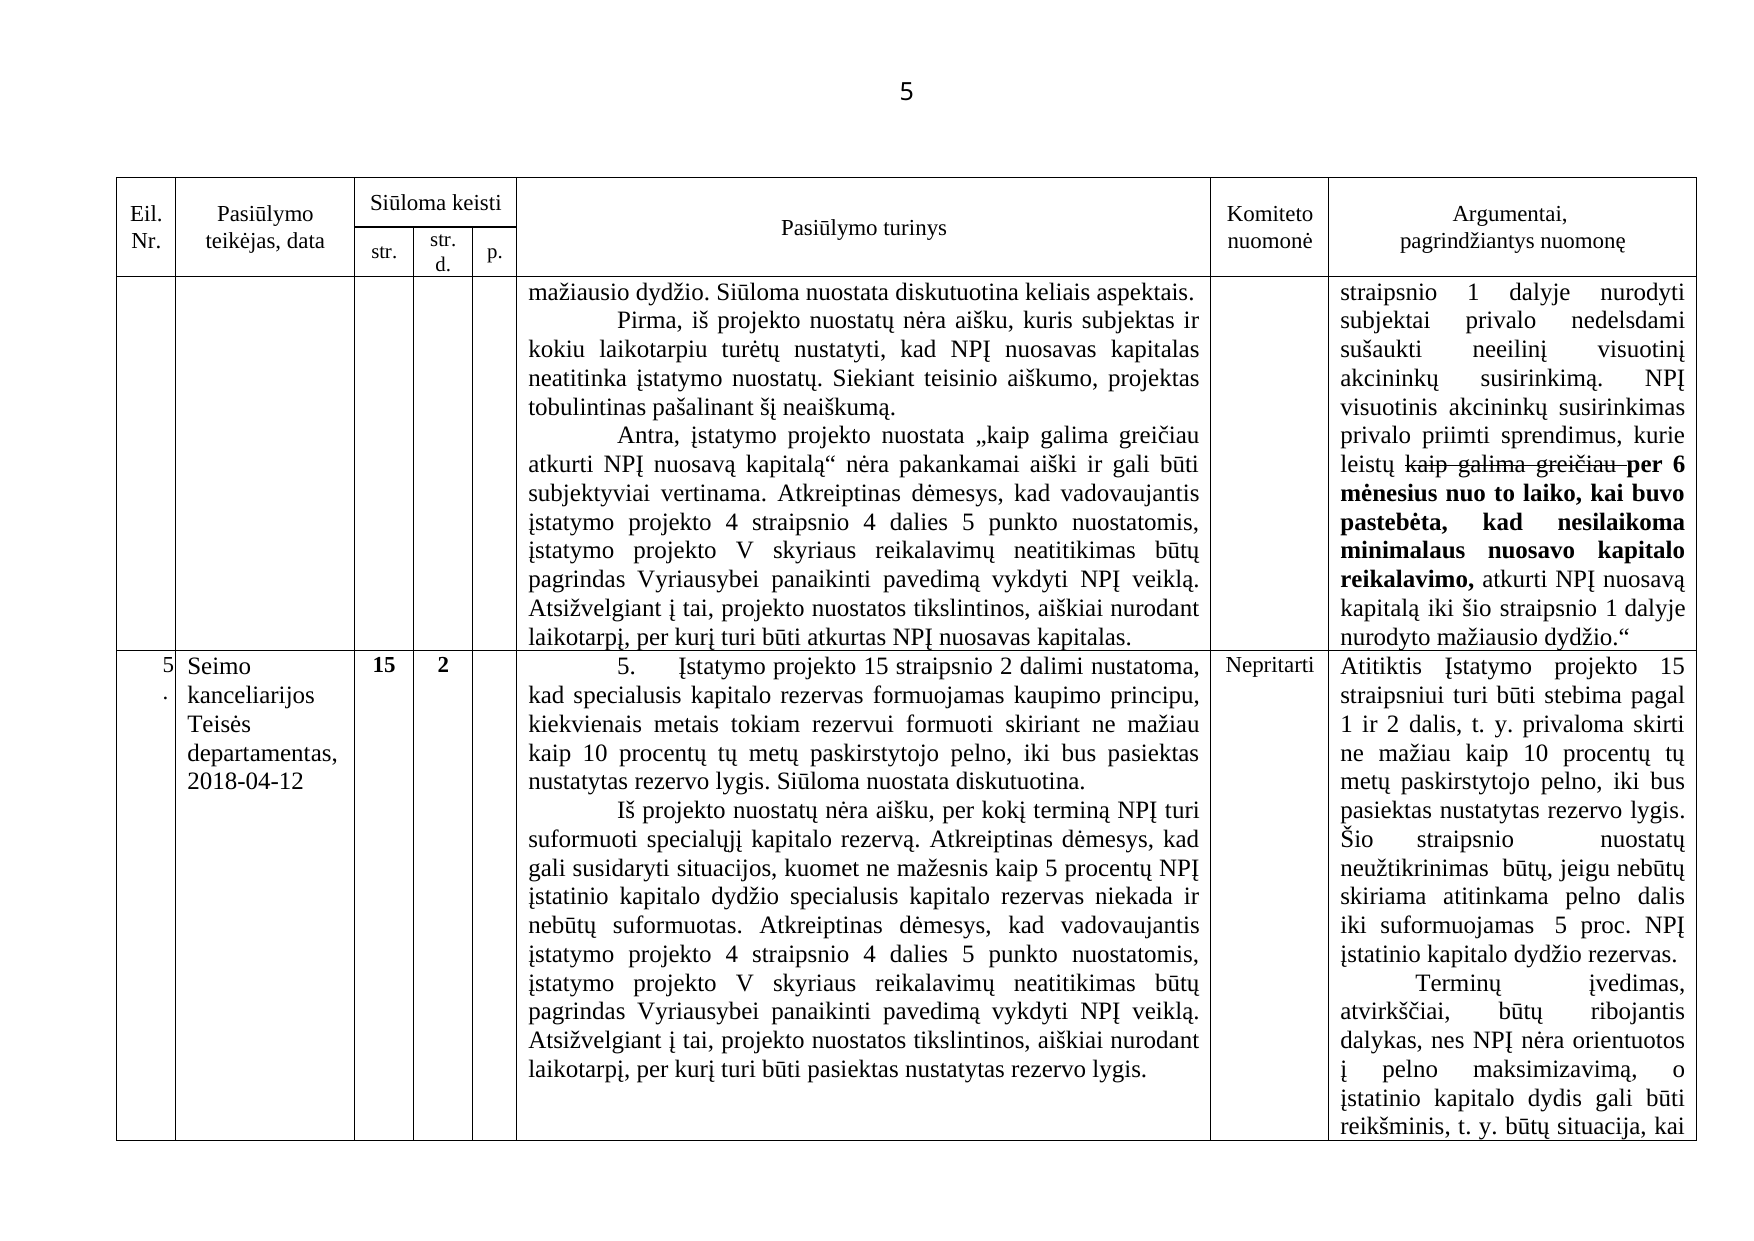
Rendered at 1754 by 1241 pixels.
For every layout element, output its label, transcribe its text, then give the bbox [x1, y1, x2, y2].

table_cell [117, 277, 175, 650]
table_header Argumentai, pagrindžiantys nuomonę [1329, 178, 1696, 276]
table_header Pasiūlymo teikėjas, data [176, 178, 354, 276]
table_cell str. [355, 228, 413, 276]
table_cell Seimo kanceliarijos Teisės departamentas, 2018-04-12 [176, 651, 354, 1140]
table_cell 2 [414, 651, 472, 1140]
table_cell p. [473, 228, 516, 276]
table_header Pasiūlymo turinys [517, 178, 1210, 276]
table_cell mažiausio dydžio. Siūloma nuostata diskutuotina keliais aspektais. Pirma, iš projekto nuostatų nėra aišku, kuris subjektas ir kokiu laikotarpiu turėtų nustatyti, kad NPĮ nuosavas kapitalas neatitinka įstatymo nuostatų. Siekiant teisinio aiškumo, projektas tobulintinas pašalinant šį neaiškumą. Antra, įstatymo projekto nuostata „kaip galima greičiau atkurti NPĮ nuosavą kapitalą“ nėra pakankamai aiški ir gali būti subjektyviai vertinama. Atkreiptinas dėmesys, kad vadovaujantis įstatymo projekto 4 straipsnio 4 dalies 5 punkto nuostatomis, įstatymo projekto V skyriaus reikalavimų neatitikimas būtų pagrindas Vyriausybei panaikinti pavedimą vykdyti NPĮ veiklą. Atsižvelgiant į tai, projekto nuostatos tikslintinos, aiškiai nurodant laikotarpį, per kurį turi būti atkurtas NPĮ nuosavas kapitalas. [517, 277, 1210, 650]
table_header Komiteto nuomonė [1211, 178, 1328, 276]
table_cell [355, 277, 413, 650]
table_cell straipsnio 1 dalyje nurodyti subjektai privalo nedelsdami sušaukti neeilinį visuotinį akcininkų susirinkimą. NPĮ visuotinis akcininkų susirinkimas privalo priimti sprendimus, kurie leistų kaip galima greičiau per 6 mėnesius nuo to laiko, kai buvo pastebėta, kad nesilaikoma minimalaus nuosavo kapitalo reikalavimo, atkurti NPĮ nuosavą kapitalą iki šio straipsnio 1 dalyje nurodyto mažiausio dydžio.“ [1329, 277, 1696, 650]
table_cell [414, 277, 472, 650]
table_header Siūloma keisti [355, 178, 516, 226]
table_cell [473, 277, 516, 650]
table_cell Nepritarti [1211, 651, 1328, 1140]
table_cell [473, 651, 516, 1140]
table_header Eil. Nr. [117, 178, 175, 276]
table_cell [1211, 277, 1328, 650]
table_cell str. d. [414, 228, 472, 276]
table_cell Atitiktis Įstatymo projekto 15 straipsniui turi būti stebima pagal 1 ir 2 dalis, t. y. privaloma skirti ne mažiau kaip 10 procentų tų metų paskirstytojo pelno, iki bus pasiektas nustatytas rezervo lygis. Šio straipsnio nuostatų neužtikrinimas būtų, jeigu nebūtų skiriama atitinkama pelno dalis iki suformuojamas 5 proc. NPĮ įstatinio kapitalo dydžio rezervas. Terminų įvedimas, atvirkščiai, būtų ribojantis dalykas, nes NPĮ nėra orientuotos į pelno maksimizavimą, o įstatinio kapitalo dydis gali būti reikšminis, t. y. būtų situacija, kai [1329, 651, 1696, 1140]
table_cell [117, 651, 175, 1140]
table_cell 15 [355, 651, 413, 1140]
table_cell 5. Įstatymo projekto 15 straipsnio 2 dalimi nustatoma, kad specialusis kapitalo rezervas formuojamas kaupimo principu, kiekvienais metais tokiam rezervui formuoti skiriant ne mažiau kaip 10 procentų tų metų paskirstytojo pelno, iki bus pasiektas nustatytas rezervo lygis. Siūloma nuostata diskutuotina. Iš projekto nuostatų nėra aišku, per kokį terminą NPĮ turi suformuoti specialųjį kapitalo rezervą. Atkreiptinas dėmesys, kad gali susidaryti situacijos, kuomet ne mažesnis kaip 5 procentų NPĮ įstatinio kapitalo dydžio specialusis kapitalo rezervas niekada ir nebūtų suformuotas. Atkreiptinas dėmesys, kad vadovaujantis įstatymo projekto 4 straipsnio 4 dalies 5 punkto nuostatomis, įstatymo projekto V skyriaus reikalavimų neatitikimas būtų pagrindas Vyriausybei panaikinti pavedimą vykdyti NPĮ veiklą. Atsižvelgiant į tai, projekto nuostatos tikslintinos, aiškiai nurodant laikotarpį, per kurį turi būti pasiektas nustatytas rezervo lygis. [517, 651, 1210, 1140]
table_cell [176, 277, 354, 650]
